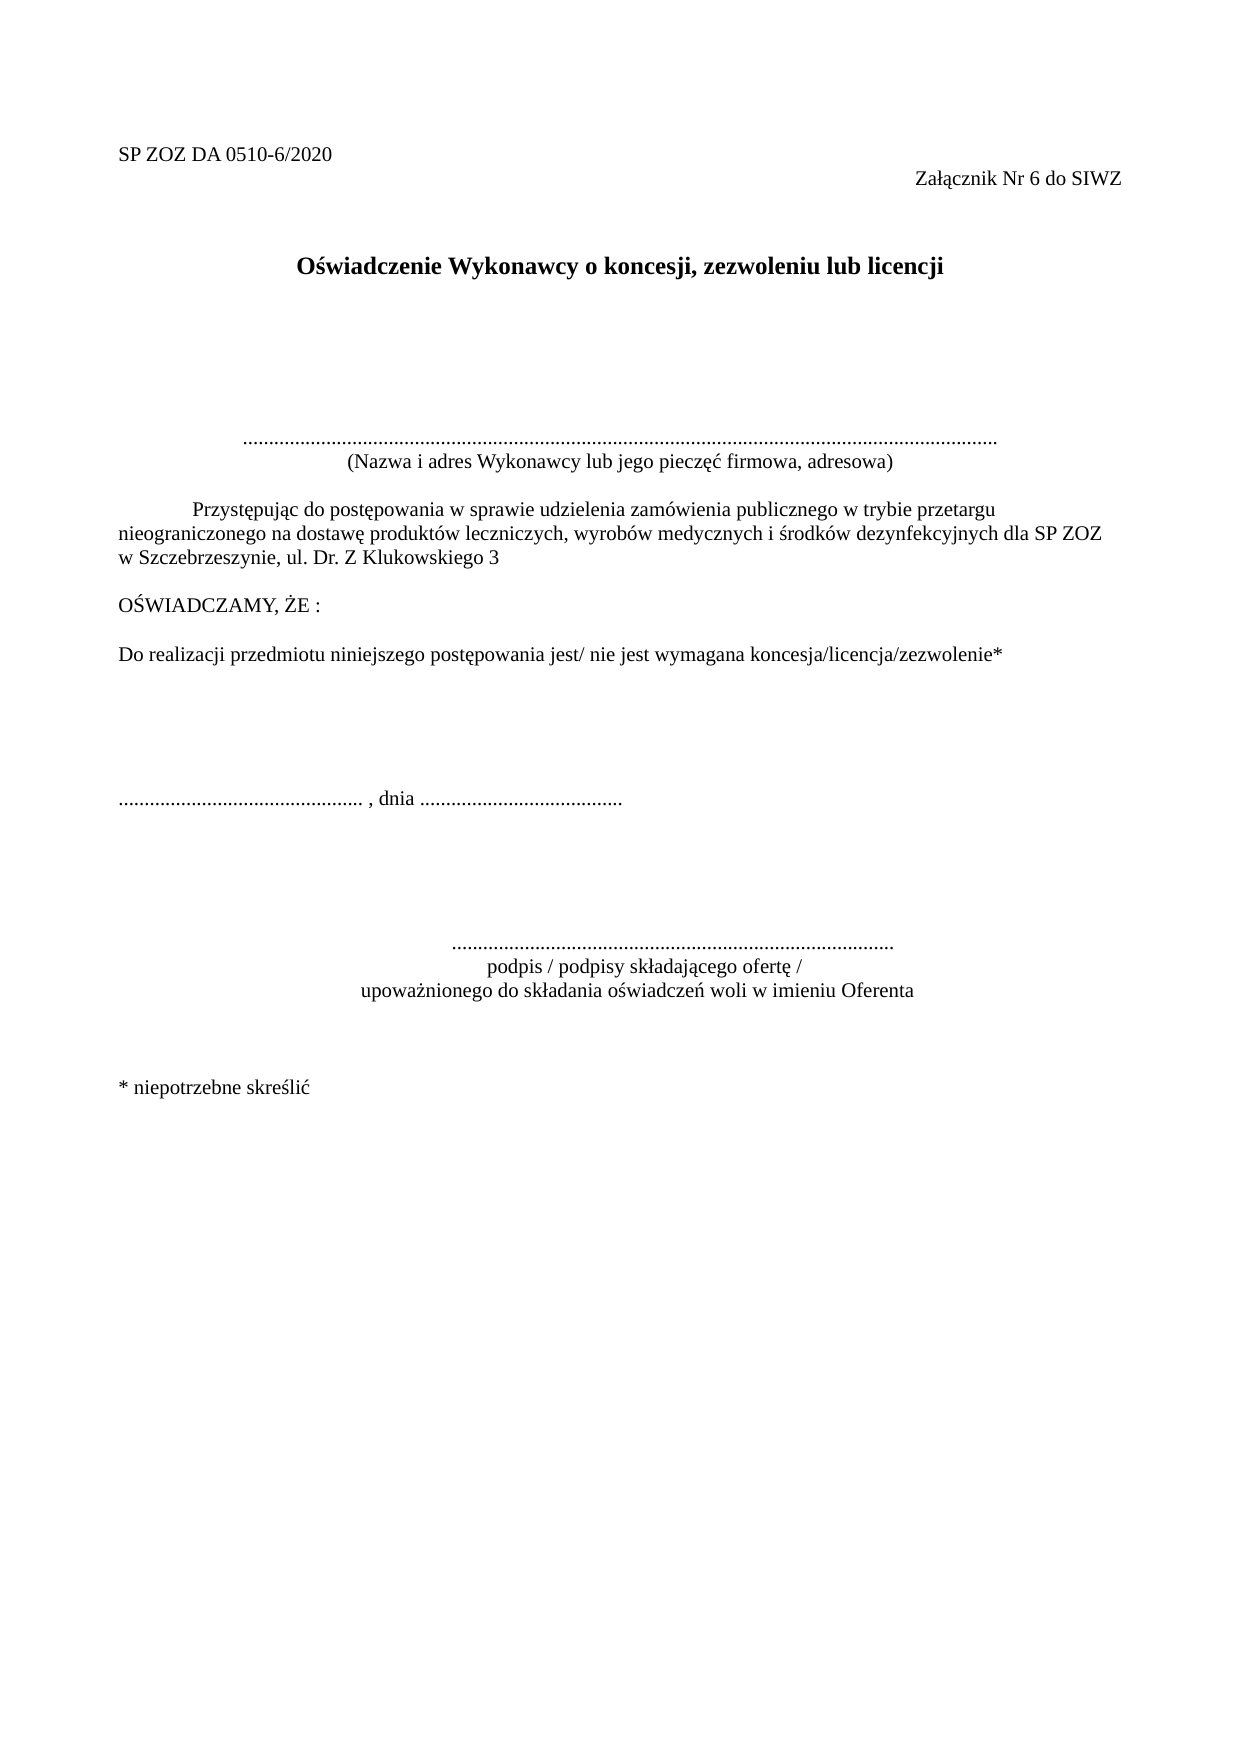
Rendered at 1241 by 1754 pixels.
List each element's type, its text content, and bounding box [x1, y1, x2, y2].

text Załącznik Nr 6 do SIWZ [118, 166, 1122, 190]
text Do realizacji przedmiotu niniejszego postępowania jest/ nie jest wymagana koncesja/licencja/zezwolenie* [118, 642, 1122, 666]
text * niepotrzebne skreślić [118, 1075, 1122, 1099]
text podpis / podpisy składającego ofertę / [413, 954, 1122, 978]
text ................................................................................................................................................. [118, 425, 1122, 449]
text OŚWIADCZAMY, ŻE : [118, 593, 1122, 617]
text upoważnionego do składania oświadczeń woli w imieniu Oferenta [118, 978, 1122, 1002]
text (Nazwa i adres Wykonawcy lub jego pieczęć firmowa, adresowa) [118, 449, 1122, 473]
text Przystępując do postępowania w sprawie udzielenia zamówienia publicznego w trybie przetargu nieograniczonego na dostawę produktów leczniczych, wyrobów medycznych i środków dezynfekcyjnych dla SP ZOZ w Szczebrzeszynie, ul. Dr. Z Klukowskiego 3 [118, 497, 1122, 569]
text SP ZOZ DA 0510-6/2020 [118, 142, 1122, 166]
text ............................................... , dnia ....................................... [118, 786, 1122, 810]
text ..................................................................................... [118, 930, 1122, 954]
subtitle Oświadczenie Wykonawcy o koncesji, zezwoleniu lub licencji [118, 251, 1122, 280]
